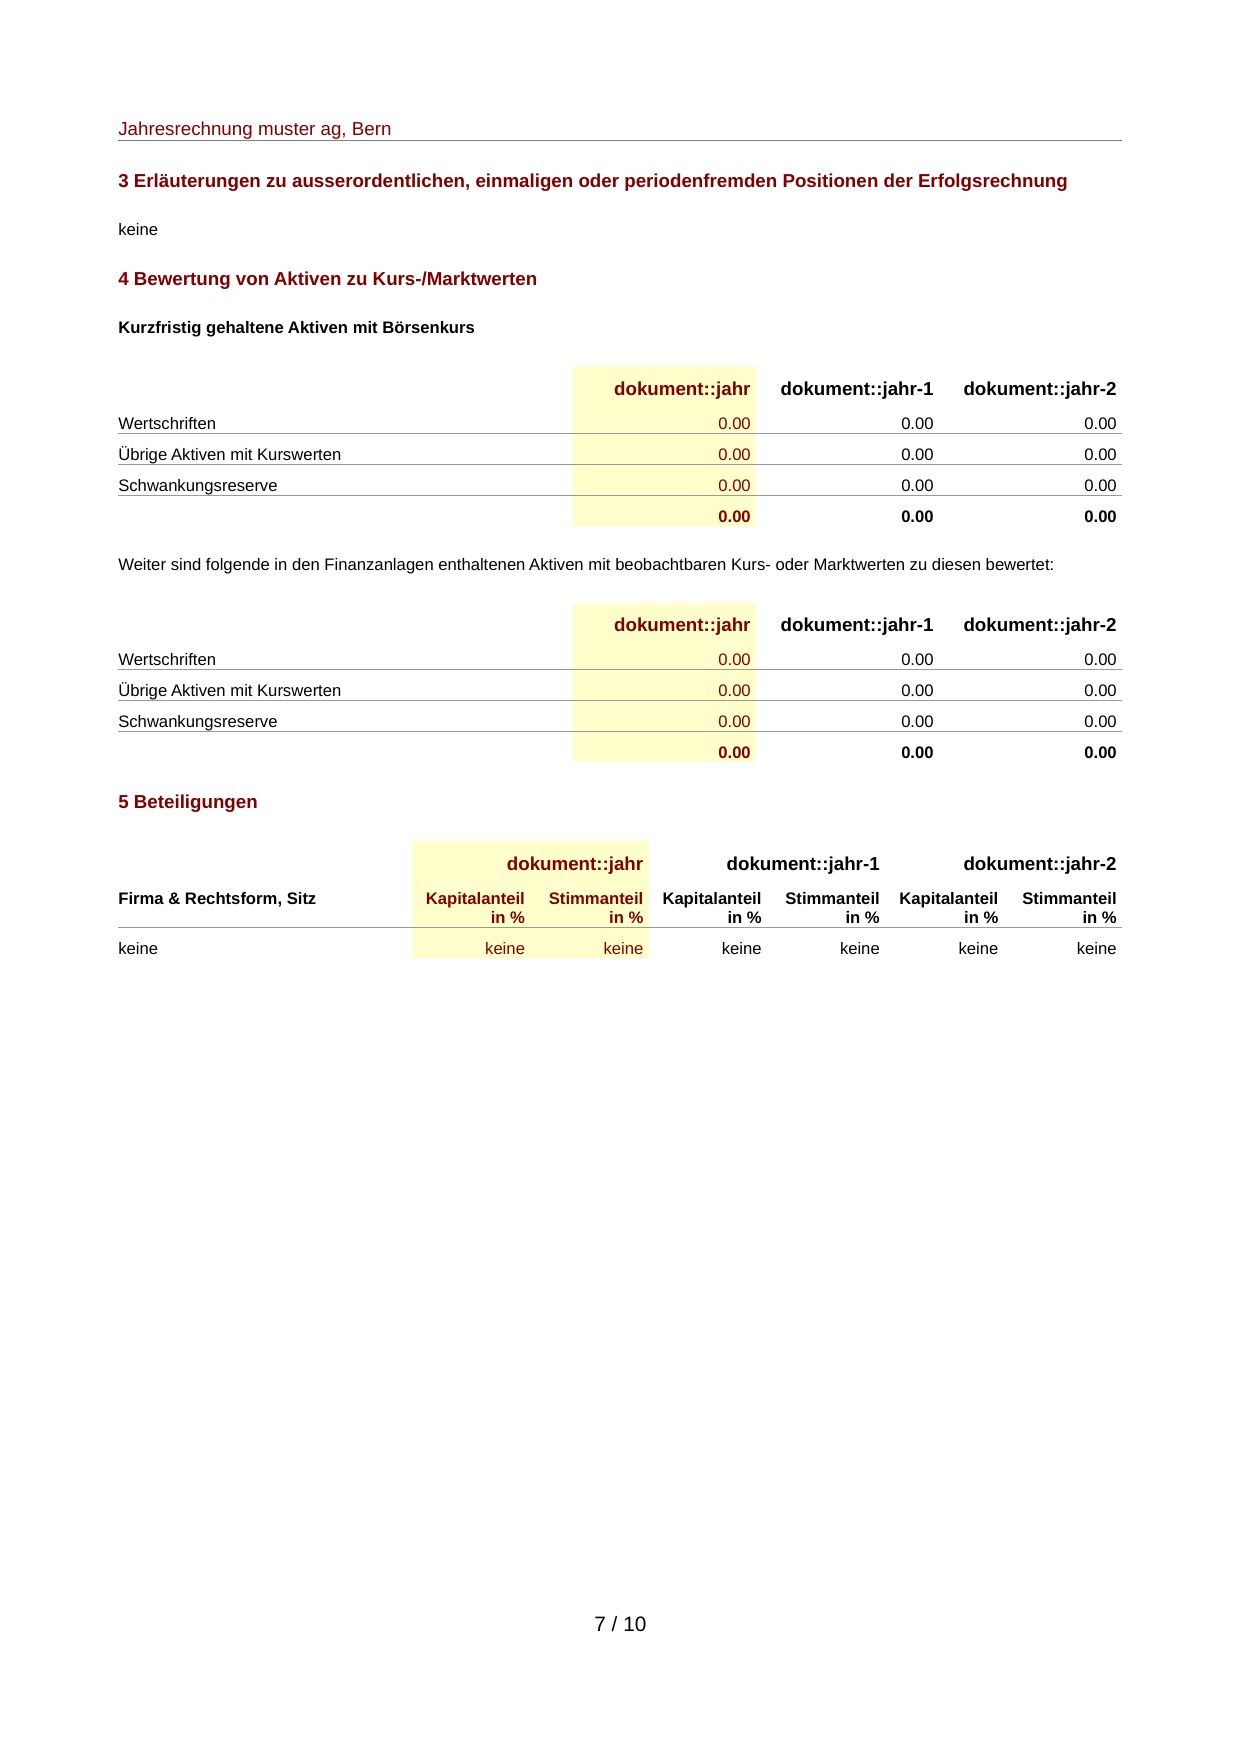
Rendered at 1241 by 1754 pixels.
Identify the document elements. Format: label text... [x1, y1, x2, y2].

table_header dokument::jahr-1 [756, 366, 939, 402]
table_header dokument::jahr-1 [649, 841, 886, 877]
table_cell 0.00 [756, 434, 939, 464]
table_cell Übrige Aktiven mit Kurswerten [118, 434, 573, 464]
table_cell keine [531, 928, 649, 958]
table_header [118, 841, 412, 877]
table_cell keine [886, 928, 1004, 958]
table_cell 0.00 [573, 732, 756, 762]
table_cell 0.00 [939, 670, 1122, 700]
table_cell Wertschriften [118, 638, 573, 669]
table_cell Kapitalanteil in % [886, 877, 1004, 927]
table_cell 0.00 [573, 638, 756, 669]
table_cell Kapitalanteil in % [649, 877, 767, 927]
table_cell 0.00 [573, 402, 756, 433]
table_cell 0.00 [939, 496, 1122, 526]
table_cell Übrige Aktiven mit Kurswerten [118, 670, 573, 700]
table_header dokument::jahr [412, 841, 649, 877]
table_cell 0.00 [573, 701, 756, 731]
table_cell Stimmanteil in % [1004, 877, 1122, 927]
table_cell keine [412, 928, 531, 958]
table_cell 0.00 [756, 638, 939, 669]
table_cell Schwankungsreserve [118, 465, 573, 495]
table_cell 0.00 [573, 434, 756, 464]
table_cell keine [118, 928, 412, 958]
table_cell Stimmanteil in % [531, 877, 649, 927]
table_cell keine [767, 928, 886, 958]
table_cell 0.00 [939, 638, 1122, 669]
table_cell 0.00 [756, 670, 939, 700]
table_header [118, 366, 573, 402]
table_cell Stimmanteil in % [767, 877, 886, 927]
table_cell 0.00 [939, 701, 1122, 731]
table_cell Kapitalanteil in % [412, 877, 531, 927]
table_cell 0.00 [756, 732, 939, 762]
text Weiter sind folgende in den Finanzanlagen enthaltenen Aktiven mit beobachtbaren Kurs- oder Marktwerten zu diesen bewertet: [118, 554, 1122, 574]
text Kurzfristig gehaltene Aktiven mit Börsenkurs [118, 318, 1122, 337]
table_header dokument::jahr-2 [939, 366, 1122, 402]
table_header dokument::jahr [573, 366, 756, 402]
table_cell 0.00 [573, 496, 756, 526]
table_header dokument::jahr-2 [886, 841, 1122, 877]
table_cell 0.00 [939, 465, 1122, 495]
table_cell 0.00 [756, 701, 939, 731]
table_cell [118, 496, 573, 526]
table_cell keine [1004, 928, 1122, 958]
table_cell Schwankungsreserve [118, 701, 573, 731]
table_cell 0.00 [573, 465, 756, 495]
table_cell 0.00 [939, 402, 1122, 433]
table_cell 0.00 [756, 465, 939, 495]
table_cell keine [649, 928, 767, 958]
table_cell Firma & Rechtsform, Sitz [118, 877, 412, 927]
table_header dokument::jahr-2 [939, 603, 1122, 638]
table_header dokument::jahr [573, 603, 756, 638]
text keine [118, 220, 1122, 239]
text 5 Beteiligungen [118, 791, 1122, 812]
table_cell Wertschriften [118, 402, 573, 433]
table_cell [118, 732, 573, 762]
table_cell 0.00 [756, 496, 939, 526]
table_cell 0.00 [939, 434, 1122, 464]
text 3 Erläuterungen zu ausserordentlichen, einmaligen oder periodenfremden Positionen der Erfolgsrechnung [118, 169, 1122, 191]
table_cell 0.00 [939, 732, 1122, 762]
table_header [118, 603, 573, 638]
table_header dokument::jahr-1 [756, 603, 939, 638]
table_cell 0.00 [573, 670, 756, 700]
text 4 Bewertung von Aktiven zu Kurs-/Marktwerten [118, 268, 1122, 289]
table_cell 0.00 [756, 402, 939, 433]
